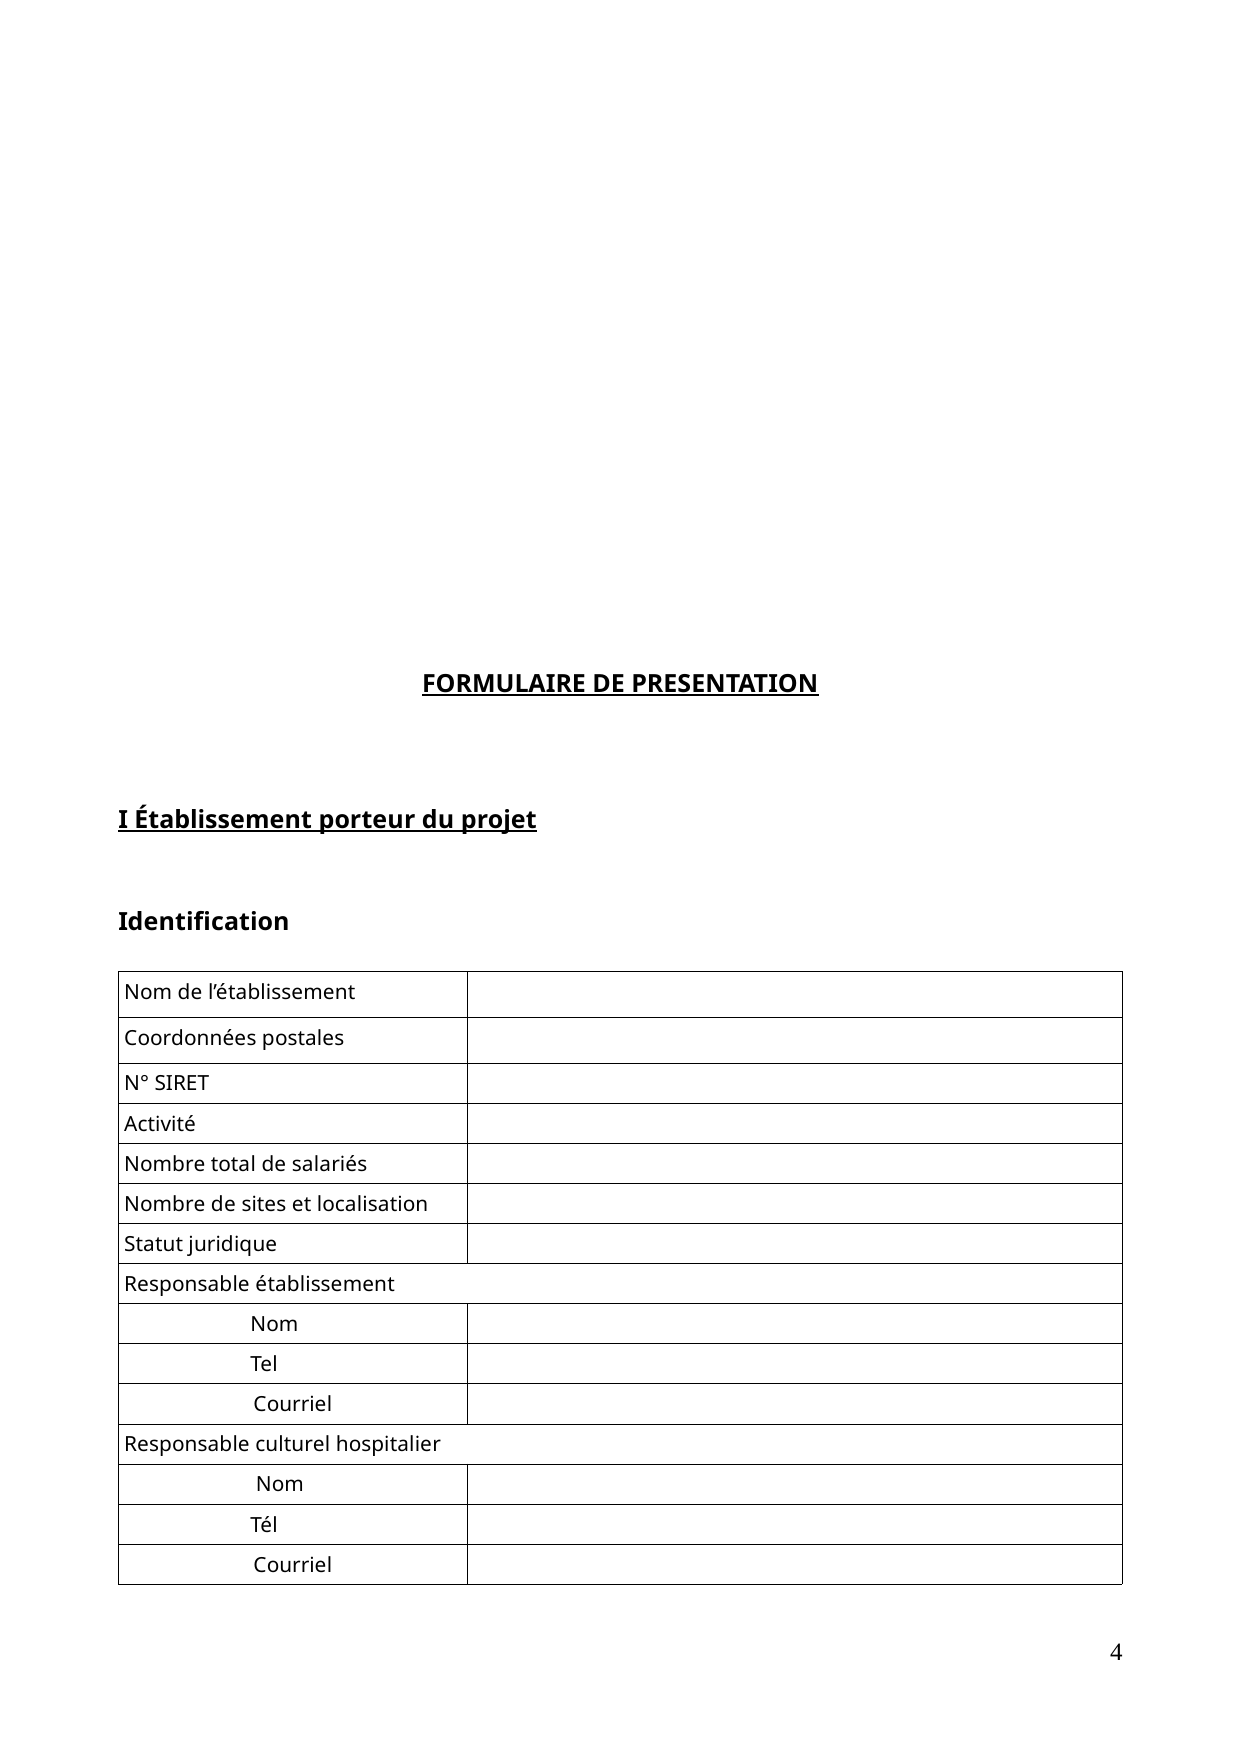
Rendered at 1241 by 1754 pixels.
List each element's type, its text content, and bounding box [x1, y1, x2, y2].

table_cell [468, 1184, 1122, 1223]
table_cell Nom [119, 1304, 467, 1343]
table_cell Nombre de sites et localisation [119, 1184, 467, 1223]
table_cell Nombre total de salariés [119, 1144, 467, 1183]
table_header Nom de l’établissement [119, 972, 467, 1017]
table_cell [468, 1144, 1122, 1183]
text FORMULAIRE DE PRESENTATION [118, 666, 1122, 700]
table_cell [468, 1064, 1122, 1103]
table_cell Courriel [119, 1384, 467, 1423]
table_cell [468, 1465, 1122, 1504]
table_cell N° SIRET [119, 1064, 467, 1103]
table_cell [468, 1344, 1122, 1383]
table_cell [468, 1224, 1122, 1263]
table_cell [468, 1304, 1122, 1343]
table_cell [468, 1104, 1122, 1143]
table_cell Coordonnées postales [119, 1018, 467, 1062]
table_cell Responsable culturel hospitalier [119, 1425, 1122, 1463]
table_cell [468, 1384, 1122, 1423]
text I Établissement porteur du projet [118, 802, 1122, 836]
table_cell Statut juridique [119, 1224, 467, 1263]
table_header [468, 972, 1122, 1017]
table_cell Courriel [119, 1545, 467, 1584]
table_cell Tél [119, 1505, 467, 1544]
table_cell [468, 1505, 1122, 1544]
table_cell [468, 1018, 1122, 1062]
table_cell [468, 1545, 1122, 1584]
table_cell Nom [119, 1465, 467, 1504]
text Identification [118, 903, 1122, 937]
table_cell Responsable établissement [119, 1264, 1122, 1303]
table_cell Activité [119, 1104, 467, 1143]
table_cell Tel [119, 1344, 467, 1383]
